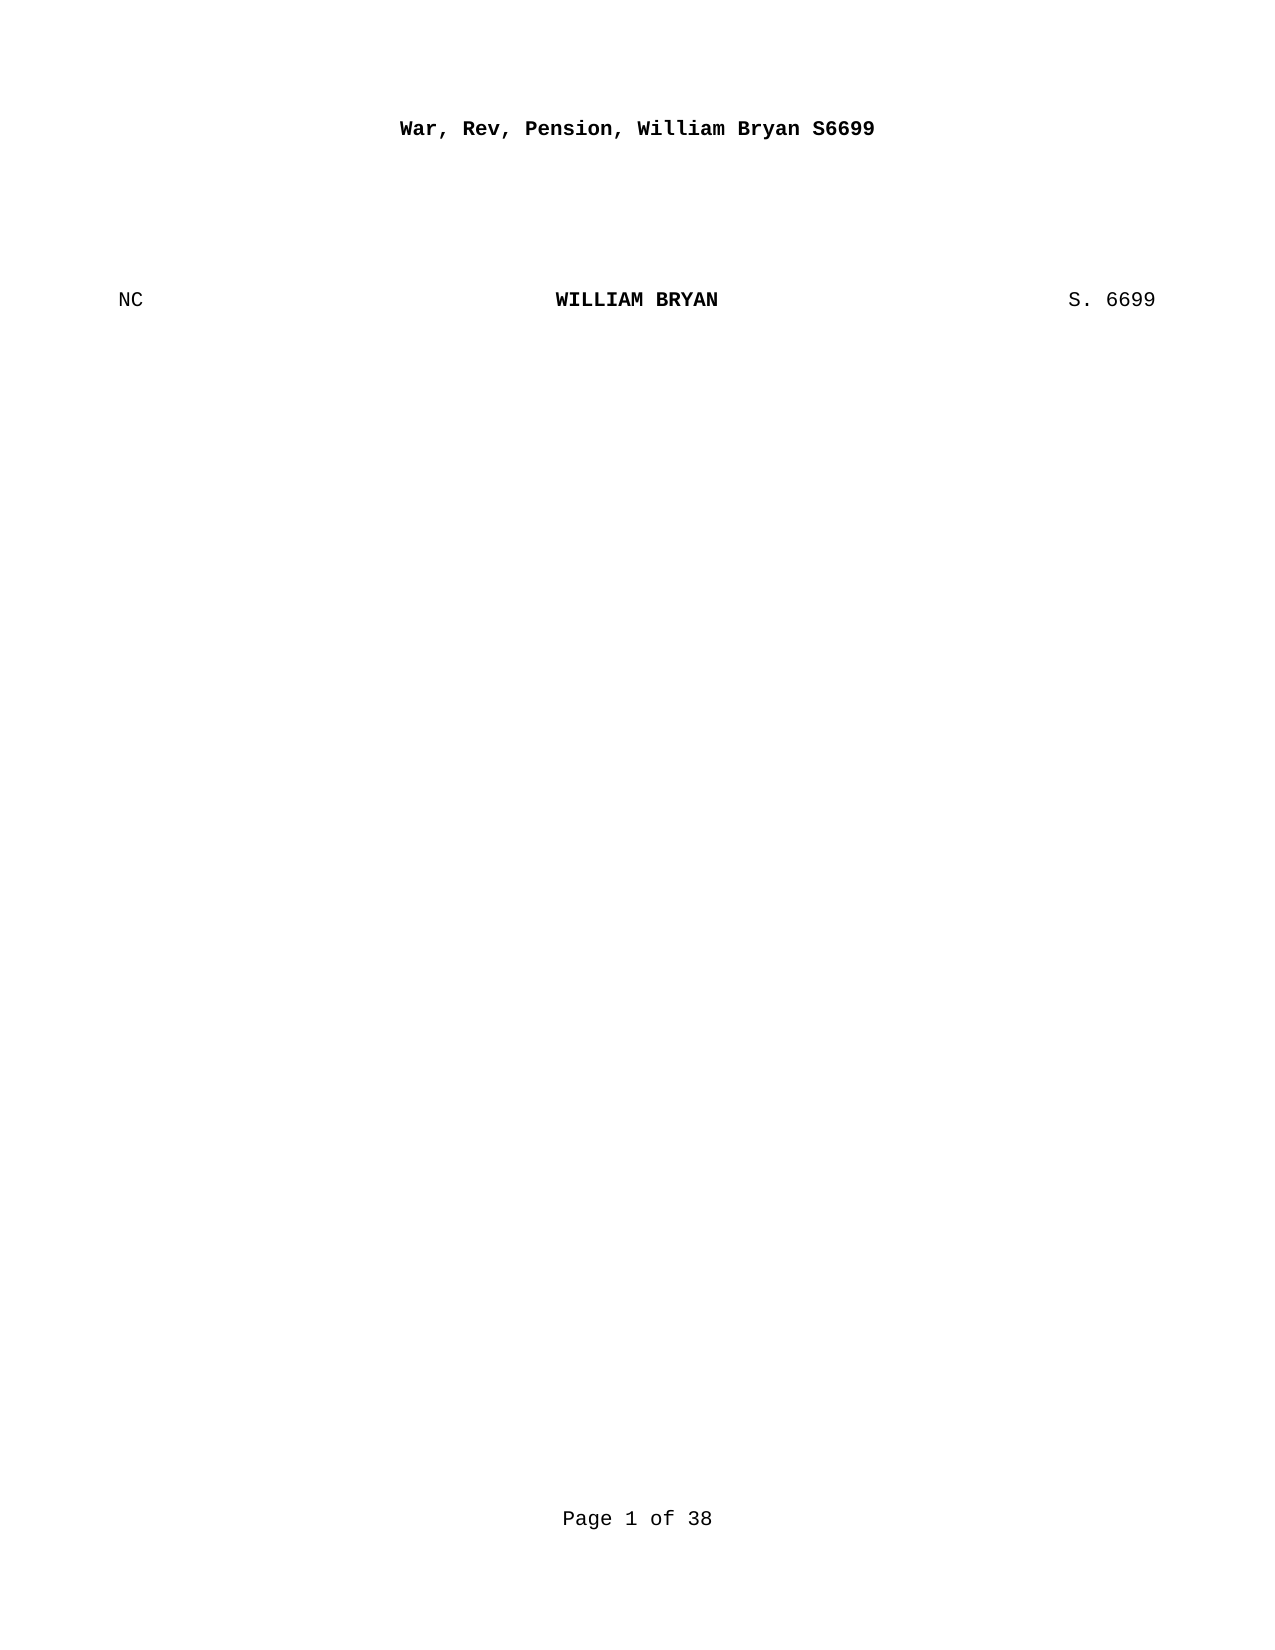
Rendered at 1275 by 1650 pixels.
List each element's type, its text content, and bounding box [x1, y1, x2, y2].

text NC William Bryan S. 6699 [118, 289, 1157, 313]
